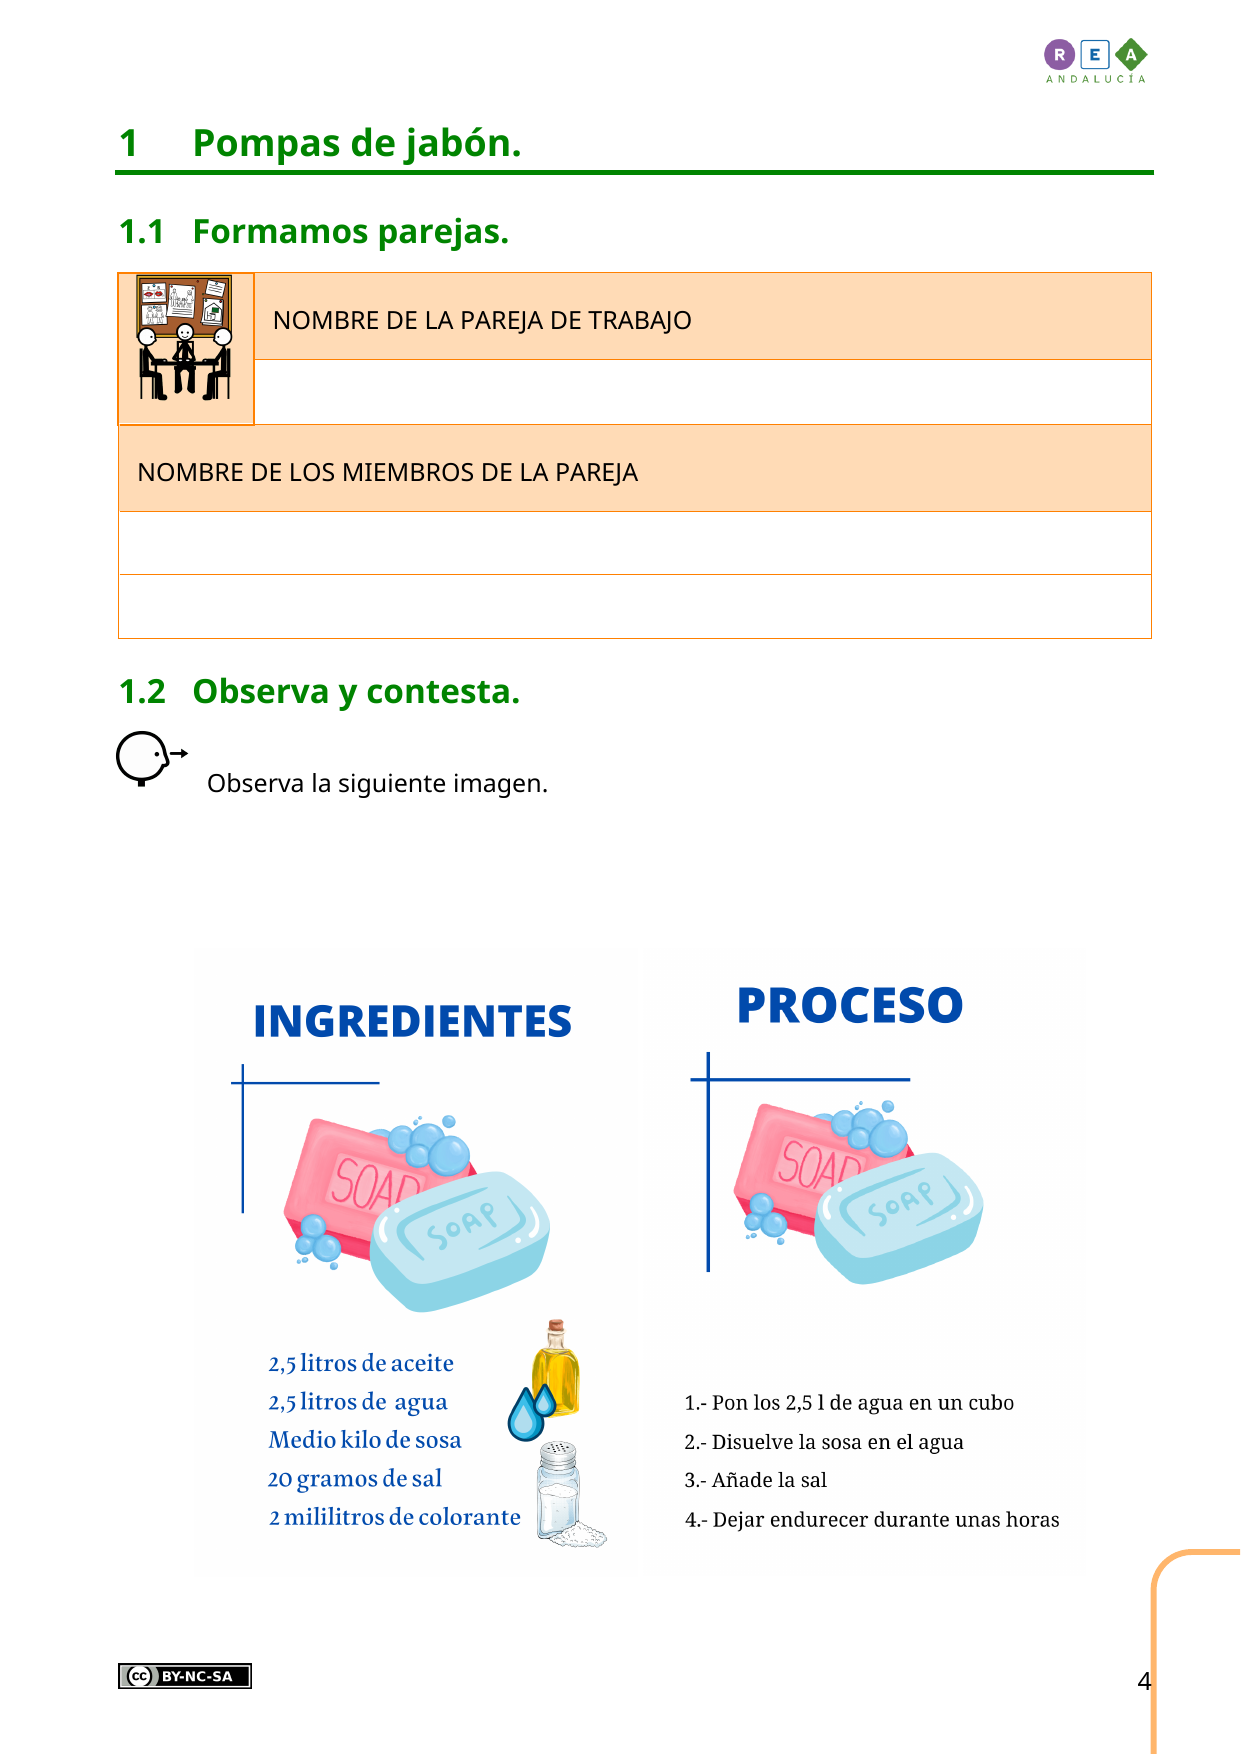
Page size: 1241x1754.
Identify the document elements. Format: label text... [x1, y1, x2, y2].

picture [114, 721, 192, 798]
picture [119, 271, 249, 401]
subtitle Pompas de jabón. [115, 113, 1154, 170]
table_header NOMBRE DE LA PAREJA DE TRABAJO [255, 273, 1151, 359]
table_cell [119, 575, 1151, 637]
table_header [119, 274, 253, 423]
table_cell [255, 360, 1151, 423]
table_cell NOMBRE DE LOS MIEMBROS DE LA PAREJA [119, 425, 1151, 511]
picture [643, 948, 1085, 1576]
picture [194, 948, 638, 1577]
subtitle Observa y contesta. [118, 668, 1152, 713]
picture [1039, 33, 1152, 88]
table_cell [119, 512, 1151, 574]
text Observa la siguiente imagen. [207, 766, 1152, 800]
picture [118, 1663, 536, 1698]
subtitle Formamos parejas. [118, 208, 1152, 253]
